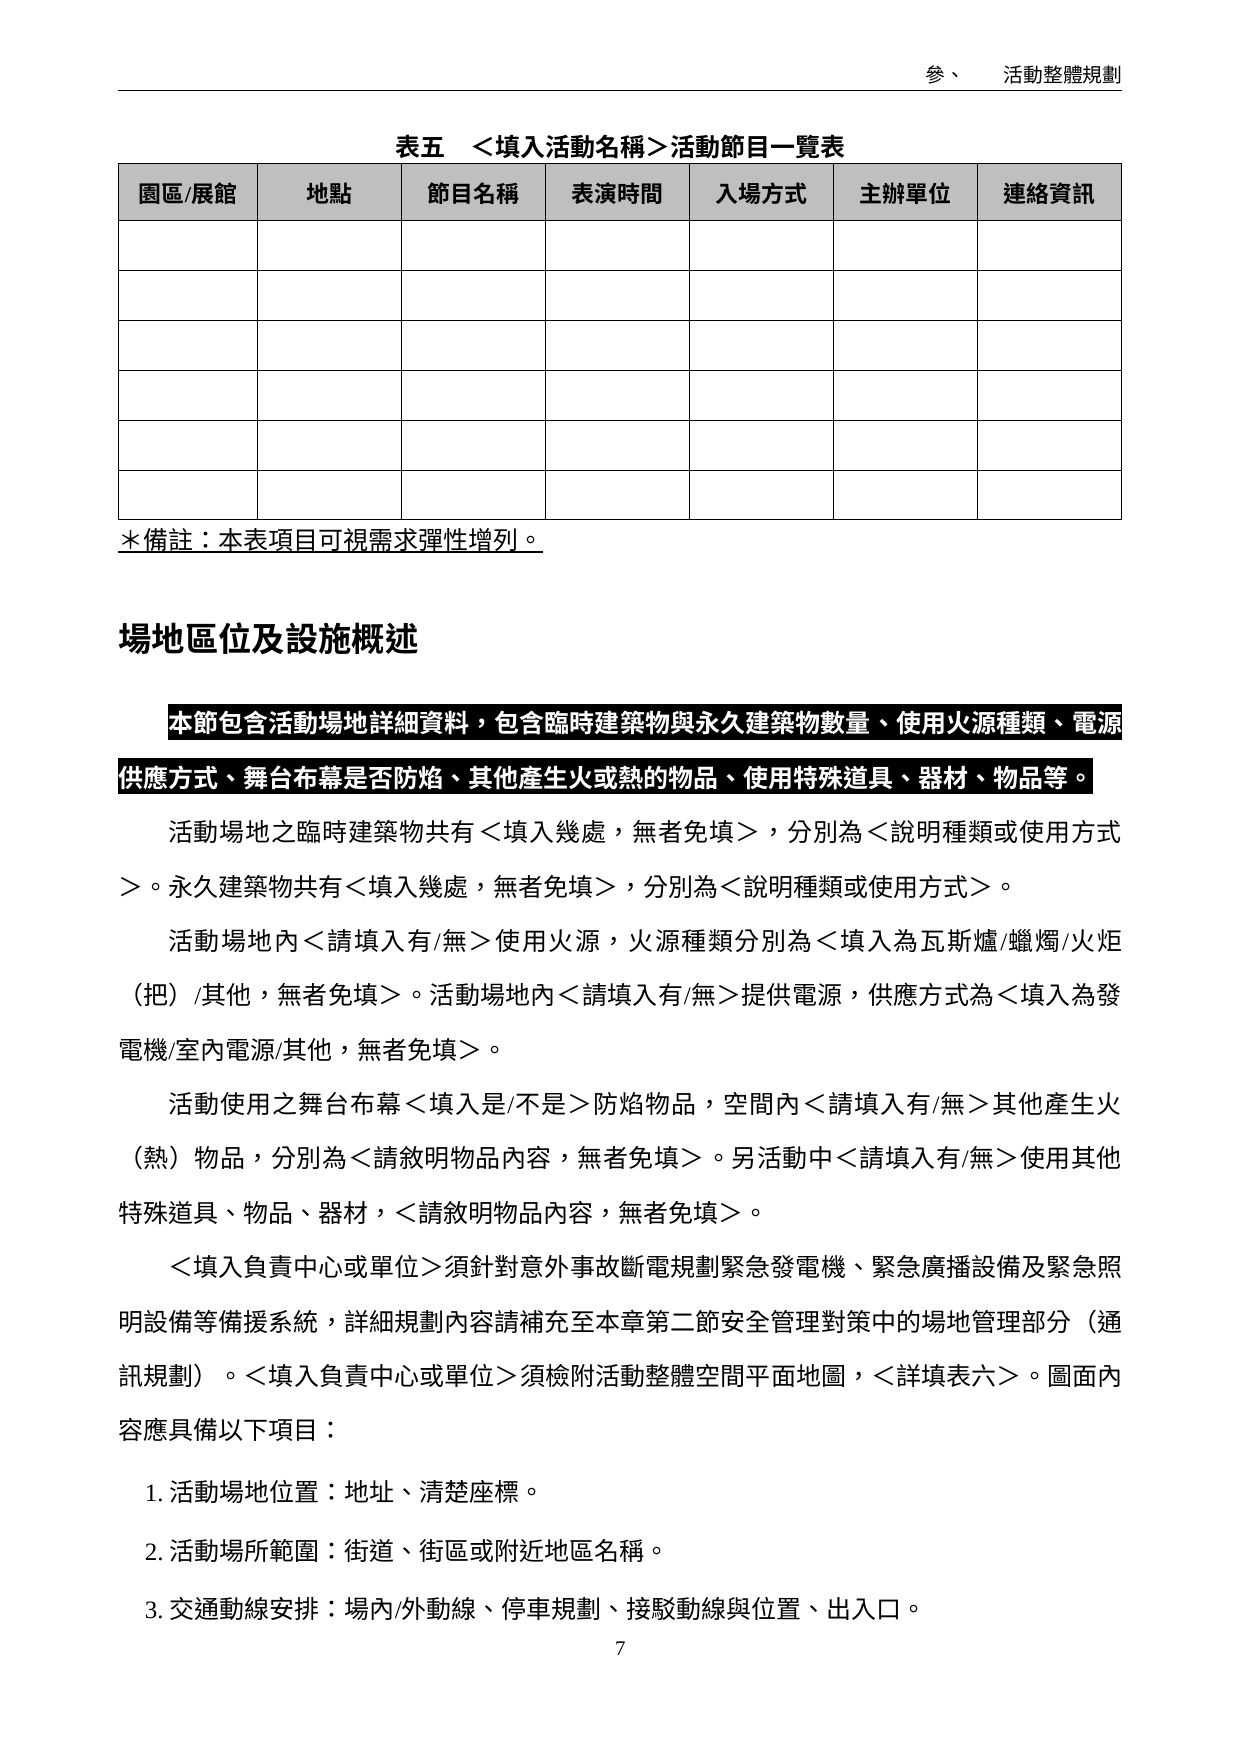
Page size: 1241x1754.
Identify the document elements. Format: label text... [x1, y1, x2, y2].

table_cell [834, 221, 977, 270]
table_header 入場方式 [690, 164, 833, 220]
table_cell [119, 221, 257, 270]
table_cell [119, 421, 257, 469]
table_cell [978, 271, 1121, 320]
text 本節包含活動場地詳細資料，包含臨時建築物與永久建築物數量、使用火源種類、電源供應方式、舞台布幕是否防焰、其他產生火或熱的物品、使用特殊道具、器材、物品等。 [118, 704, 1122, 794]
table_cell [546, 271, 689, 320]
table_cell [978, 371, 1121, 419]
table_cell [834, 271, 977, 320]
table_cell [690, 221, 833, 270]
table_cell [119, 271, 257, 320]
text ＜填入負責中心或單位＞須針對意外事故斷電規劃緊急發電機、緊急廣播設備及緊急照明設備等備援系統，詳細規劃內容請補充至本章第二節安全管理對策中的場地管理部分（通訊規劃）。＜填入負責中心或單位＞須檢附活動整體空間平面地圖，＜詳填表六＞。圖面內容應具備以下項目： [118, 1248, 1122, 1447]
table_cell [546, 321, 689, 370]
table_cell [402, 321, 545, 370]
table_cell [258, 471, 401, 519]
list 交通動線安排：場內/外動線、停車規劃、接駁動線與位置、出入口。 [168, 1589, 1122, 1626]
table_cell [402, 221, 545, 270]
table_cell [978, 471, 1121, 519]
table_cell [546, 221, 689, 270]
table_cell [978, 321, 1121, 370]
table_cell [258, 271, 401, 320]
table_header 主辦單位 [834, 164, 977, 220]
table_header 表演時間 [546, 164, 689, 220]
table_cell [690, 271, 833, 320]
table_header 地點 [258, 164, 401, 220]
text 表五 ＜填入活動名稱＞活動節目一覽表 [118, 127, 1122, 163]
text 活動場地之臨時建築物共有＜填入幾處，無者免填＞，分別為＜說明種類或使用方式＞。永久建築物共有＜填入幾處，無者免填＞，分別為＜說明種類或使用方式＞。 [118, 813, 1122, 903]
table_cell [258, 221, 401, 270]
table_cell [834, 321, 977, 370]
table_cell [690, 471, 833, 519]
table_cell [402, 471, 545, 519]
list 活動場所範圍：街道、街區或附近地區名稱。 [168, 1531, 1122, 1567]
table_cell [834, 371, 977, 419]
table_cell [690, 421, 833, 469]
table_cell [834, 421, 977, 469]
text ＊備註：本表項目可視需求彈性增列。 [118, 520, 1122, 557]
table_cell [690, 321, 833, 370]
table_cell [258, 321, 401, 370]
table_cell [834, 471, 977, 519]
table_header 連絡資訊 [978, 164, 1121, 220]
table_header 園區/展館 [119, 164, 257, 220]
table_cell [119, 371, 257, 419]
table_cell [258, 371, 401, 419]
table_cell [690, 371, 833, 419]
table_cell [402, 371, 545, 419]
table_cell [546, 371, 689, 419]
table_cell [978, 421, 1121, 469]
table_header 節目名稱 [402, 164, 545, 220]
text 活動場地內＜請填入有/無＞使用火源，火源種類分別為＜填入為瓦斯爐/蠟燭/火炬（把）/其他，無者免填＞。活動場地內＜請填入有/無＞提供電源，供應方式為＜填入為發電機/室內電源/其他，無者免填＞。 [118, 921, 1122, 1066]
table_cell [119, 471, 257, 519]
table_cell [402, 421, 545, 469]
table_cell [546, 421, 689, 469]
subtitle 場地區位及設施概述 [118, 613, 1122, 661]
table_cell [402, 271, 545, 320]
table_cell [978, 221, 1121, 270]
table_cell [546, 471, 689, 519]
list 活動場地位置：地址、清楚座標。 [168, 1473, 1122, 1509]
text 活動使用之舞台布幕＜填入是/不是＞防焰物品，空間內＜請填入有/無＞其他產生火（熱）物品，分別為＜請敘明物品內容，無者免填＞。另活動中＜請填入有/無＞使用其他特殊道具、物品、器材，＜請敘明物品內容，無者免填＞。 [118, 1084, 1122, 1229]
table_cell [258, 421, 401, 469]
table_cell [119, 321, 257, 370]
